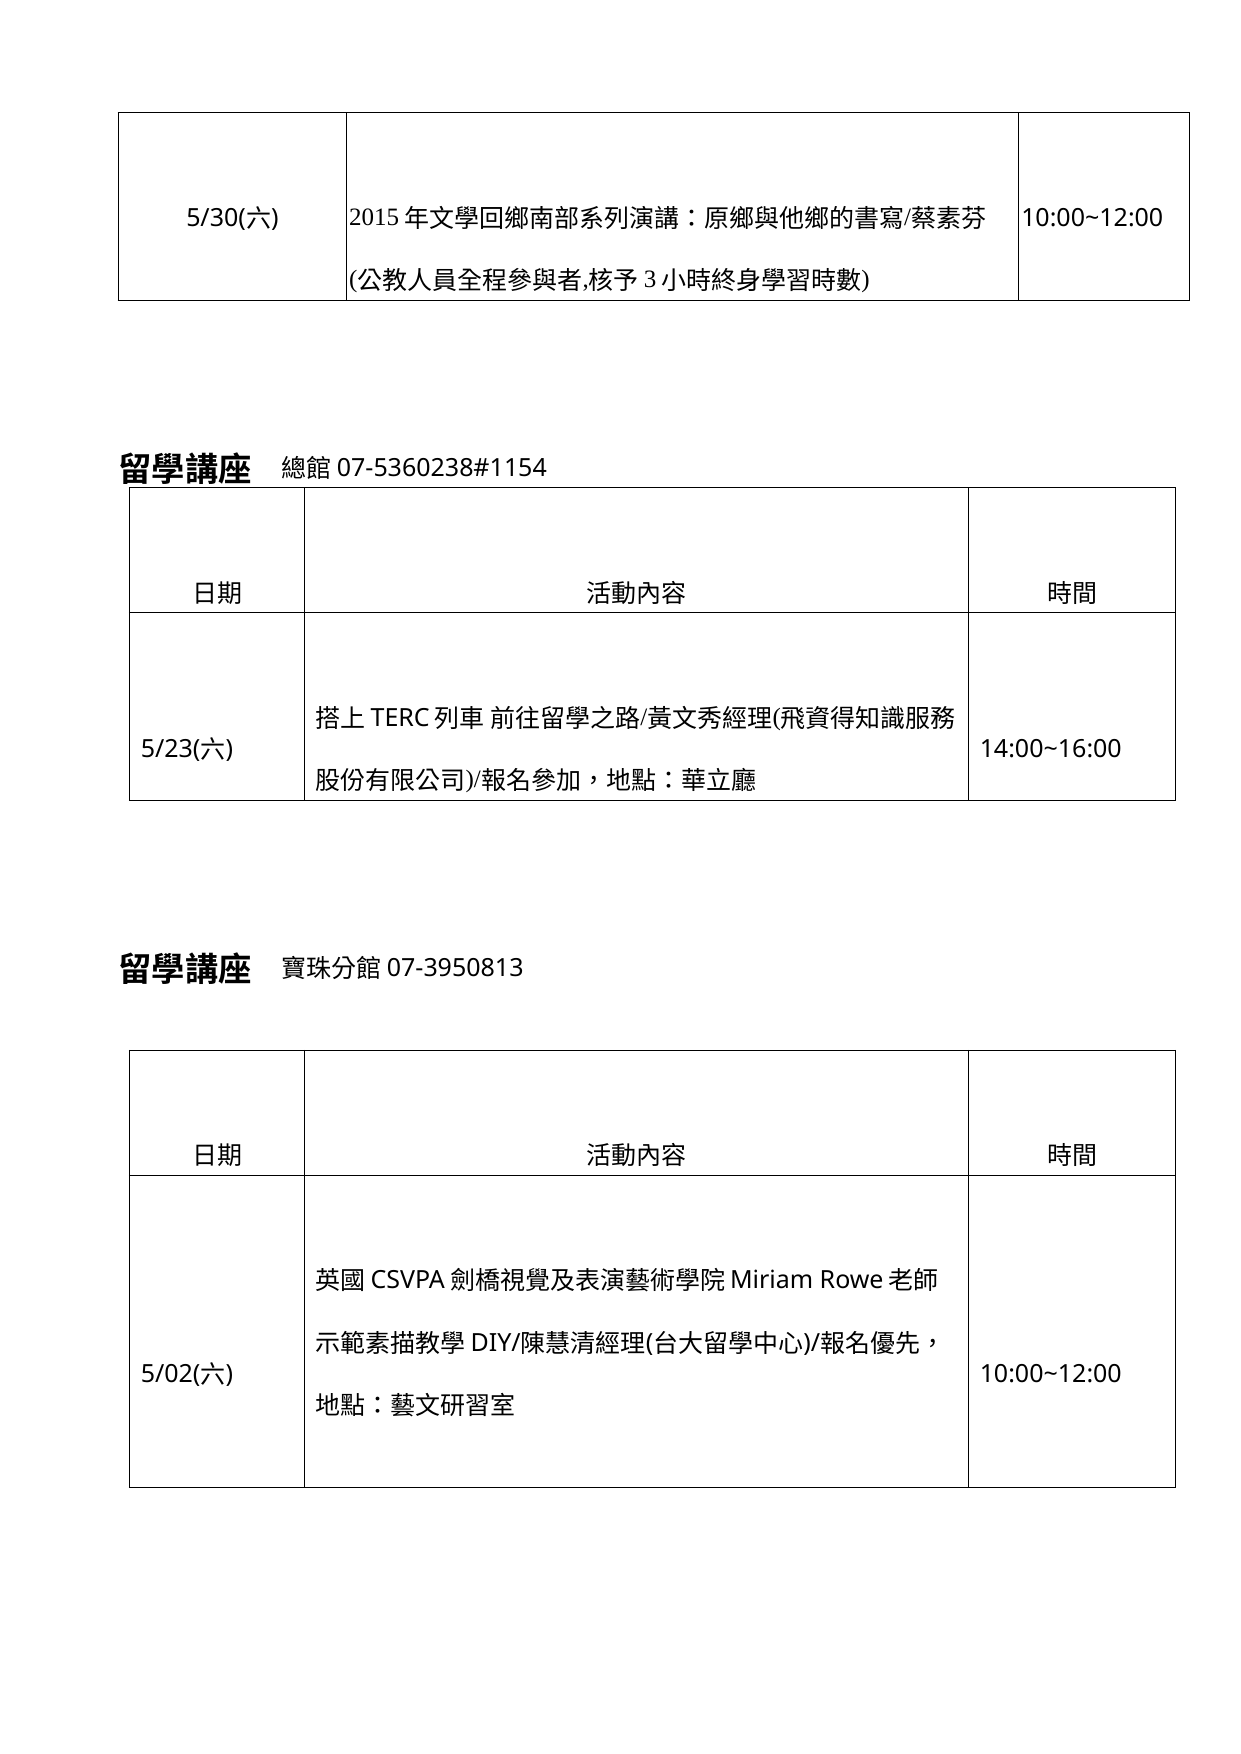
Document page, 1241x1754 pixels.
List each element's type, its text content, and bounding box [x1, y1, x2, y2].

table_cell 10:00~12:00 [969, 1176, 1175, 1487]
table_cell 10:00~12:00 [1019, 113, 1189, 300]
table_cell 英國CSVPA劍橋視覺及表演藝術學院Miriam Rowe老師示範素描教學DIY/陳慧清經理(台大留學中心)/報名優先，地點：藝文研習室 [305, 1176, 968, 1487]
table_cell 5/30(六) [119, 113, 346, 300]
table_header 活動內容 [305, 488, 968, 612]
table_header 活動內容 [305, 1051, 968, 1175]
table_cell 5/23(六) [130, 613, 304, 800]
table_header 時間 [969, 488, 1175, 612]
table_header 日期 [130, 1051, 304, 1175]
table_header 時間 [969, 1051, 1175, 1175]
text 留學講座 總館07-5360238#1154 [118, 425, 1122, 487]
text 留學講座 寶珠分館07-3950813 [118, 925, 1122, 987]
table_cell 2015年文學回鄉南部系列演講：原鄉與他鄉的書寫/蔡素芬(公教人員全程參與者,核予3小時終身學習時數) [347, 113, 1018, 300]
table_cell 搭上TERC列車 前往留學之路/黃文秀經理(飛資得知識服務股份有限公司)/報名參加，地點：華立廳 [305, 613, 968, 800]
table_cell 5/02(六) [130, 1176, 304, 1487]
table_header 日期 [130, 488, 304, 612]
table_cell 14:00~16:00 [969, 613, 1175, 800]
